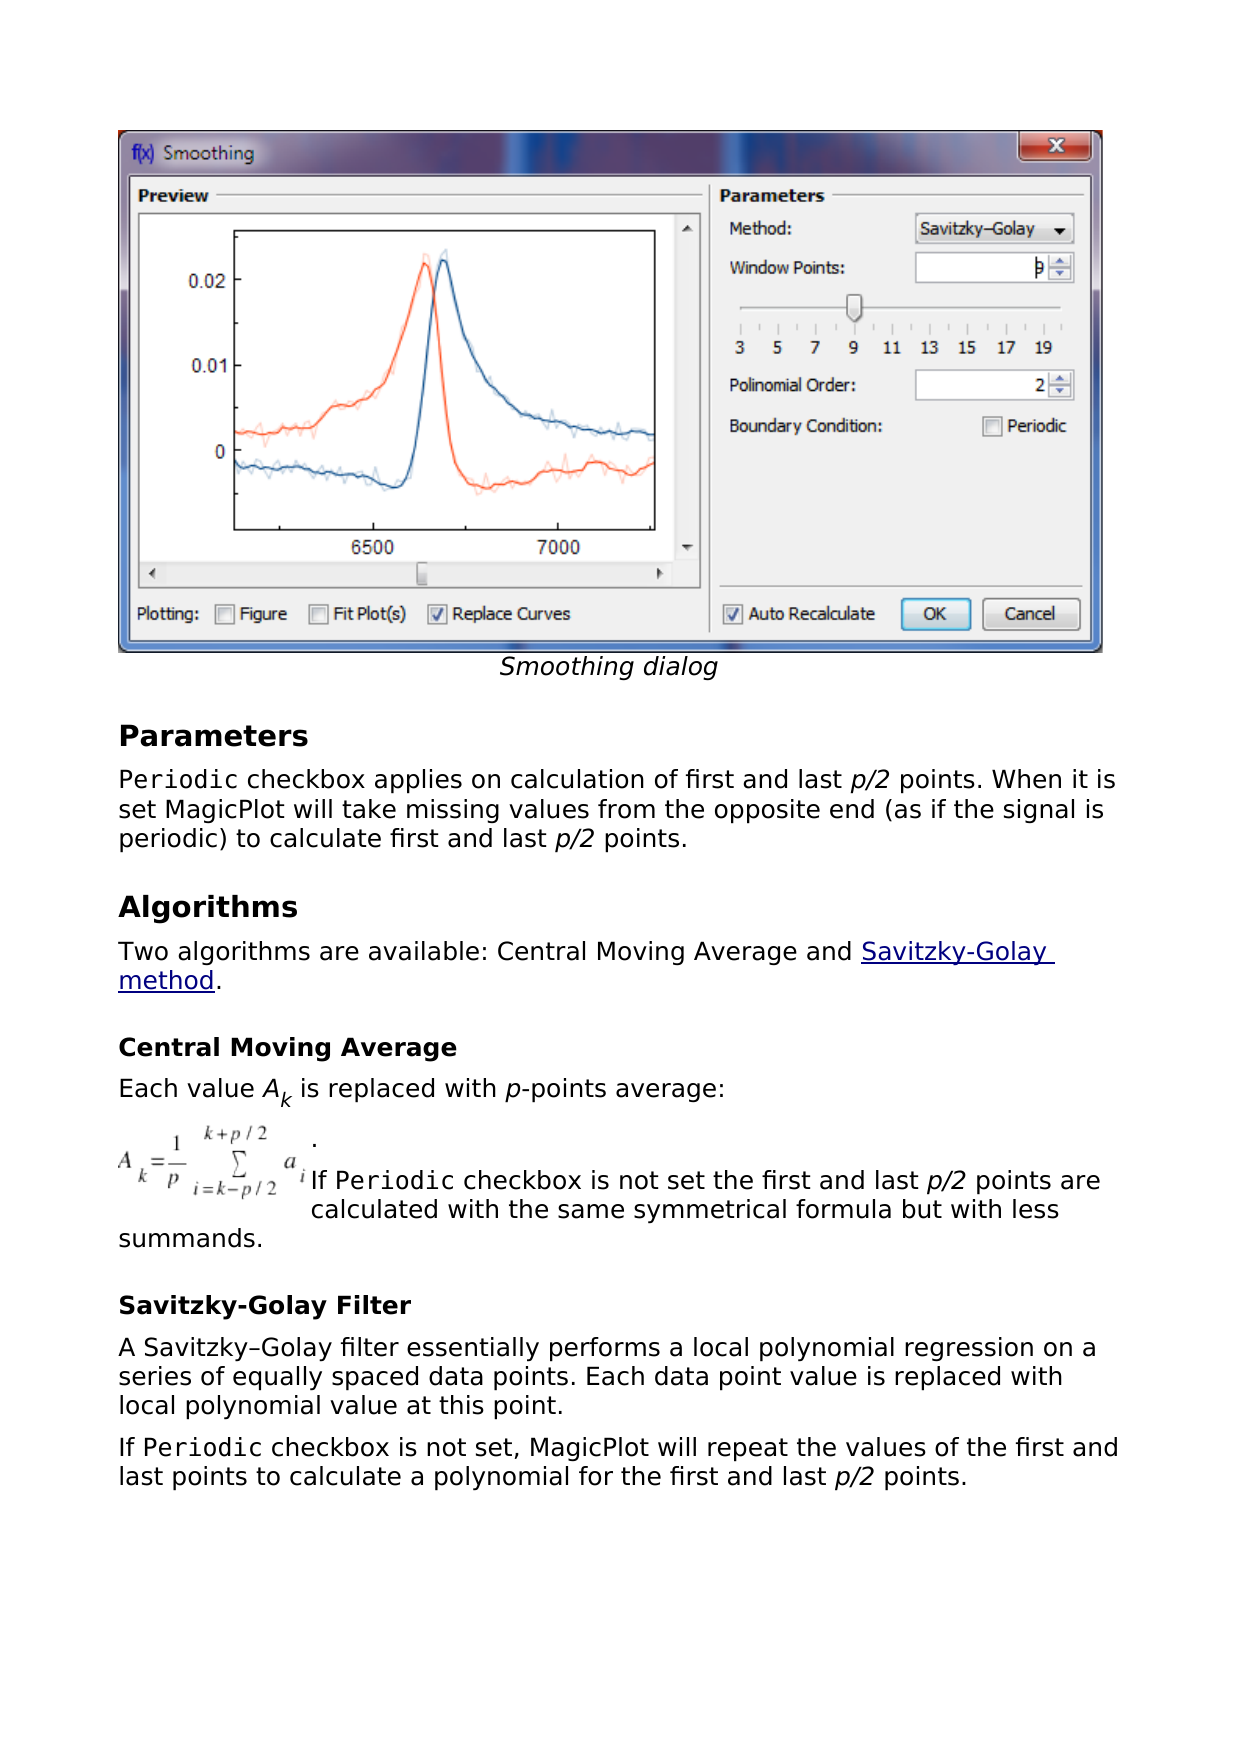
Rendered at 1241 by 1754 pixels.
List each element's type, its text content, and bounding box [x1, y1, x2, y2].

text If Periodic checkbox is not set the first and last p/2 points are calculated with the same symmetrical formula but with less summands. [118, 1166, 1122, 1254]
text Each value Ak is replaced with p-points average: [118, 1074, 1122, 1112]
subtitle Savitzky-Golay Filter [118, 1291, 1122, 1321]
text Periodic checkbox applies on calculation of first and last p/2 points. When it is set MagicPlot will take missing values from the opposite end (as if the signal is periodic) to calculate first and last p/2 points. [118, 766, 1122, 853]
subtitle Central Moving Average [118, 1033, 1122, 1062]
picture [118, 1124, 311, 1203]
text A Savitzky–Golay filter essentially performs a local polynomial regression on a series of equally spaced data points. Each data point value is replaced with local polynomial value at this point. [118, 1333, 1122, 1421]
text Smoothing dialog [118, 653, 1102, 682]
picture [118, 130, 1103, 653]
subtitle Parameters [118, 719, 1122, 753]
subtitle Algorithms [118, 891, 1122, 924]
text . [311, 1125, 1122, 1154]
text Two algorithms are available: Central Moving Average and Savitzky-Golay method. [118, 937, 1122, 995]
text If Periodic checkbox is not set, MagicPlot will repeat the values of the first and last points to calculate a polynomial for the first and last p/2 points. [118, 1433, 1122, 1491]
